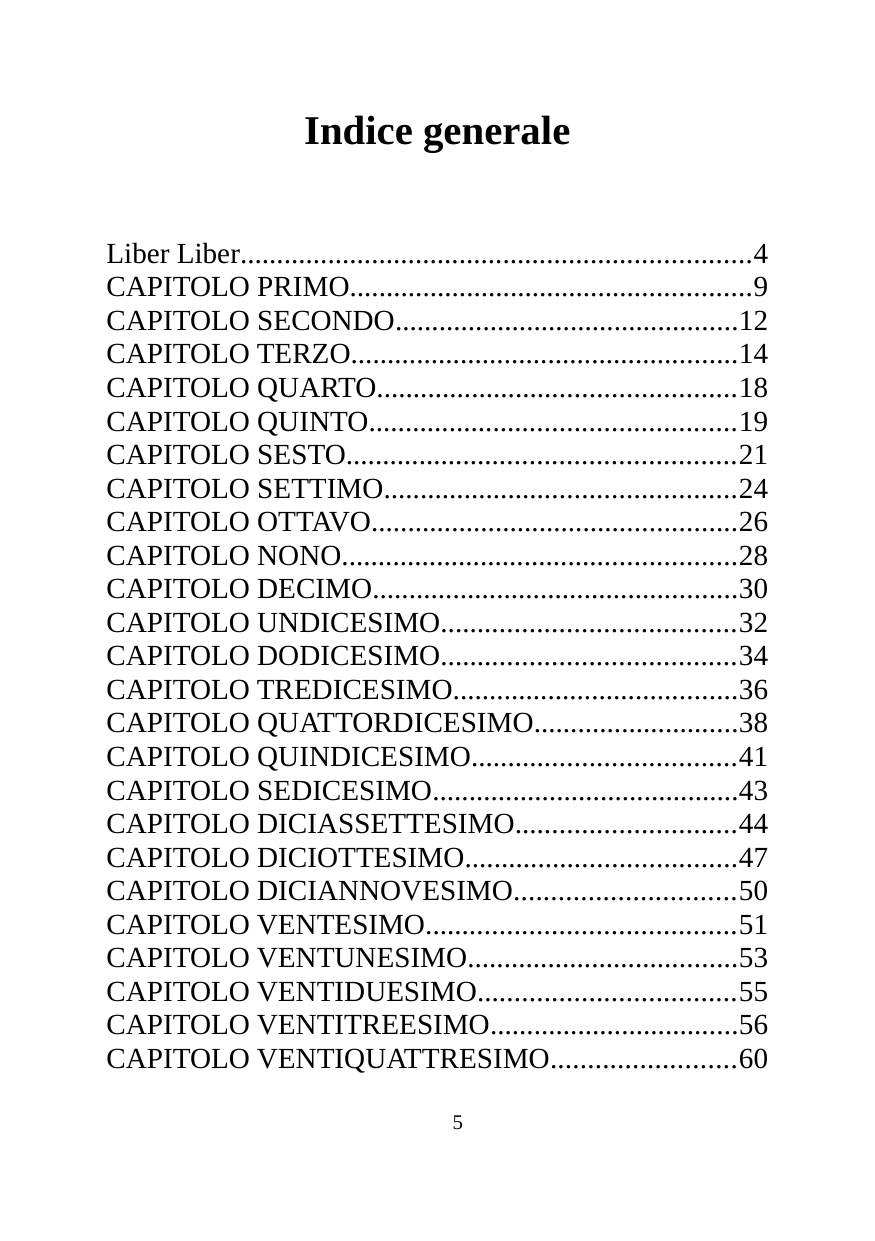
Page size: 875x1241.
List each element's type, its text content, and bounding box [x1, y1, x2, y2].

text CAPITOLO OTTAVO 26 [106, 504, 768, 538]
text CAPITOLO QUINTO 19 [106, 404, 768, 437]
text CAPITOLO VENTIDUESIMO 55 [106, 974, 768, 1007]
text CAPITOLO VENTITREESIMO 56 [106, 1007, 768, 1041]
text CAPITOLO DICIASSETTESIMO 44 [106, 806, 768, 840]
text CAPITOLO SESTO 21 [106, 437, 768, 471]
text CAPITOLO QUATTORDICESIMO 38 [106, 706, 768, 739]
text CAPITOLO DICIANNOVESIMO 50 [106, 873, 768, 907]
text CAPITOLO SEDICESIMO 43 [106, 773, 768, 806]
text CAPITOLO DODICESIMO 34 [106, 638, 768, 672]
text CAPITOLO SECONDO 12 [106, 303, 768, 337]
text CAPITOLO UNDICESIMO 32 [106, 605, 768, 638]
subtitle Indice generale [106, 106, 768, 153]
text CAPITOLO PRIMO 9 [106, 269, 768, 303]
text CAPITOLO QUINDICESIMO 41 [106, 739, 768, 773]
text CAPITOLO VENTUNESIMO 53 [106, 940, 768, 974]
text CAPITOLO QUARTO 18 [106, 370, 768, 404]
text CAPITOLO VENTIQUATTRESIMO 60 [106, 1041, 768, 1074]
text CAPITOLO TERZO 14 [106, 337, 768, 370]
text CAPITOLO DICIOTTESIMO 47 [106, 840, 768, 873]
text Liber Liber 4 [106, 236, 768, 269]
text CAPITOLO SETTIMO 24 [106, 471, 768, 504]
text CAPITOLO DECIMO 30 [106, 571, 768, 605]
text CAPITOLO VENTESIMO 51 [106, 907, 768, 940]
text CAPITOLO NONO 28 [106, 538, 768, 571]
text CAPITOLO TREDICESIMO 36 [106, 672, 768, 706]
